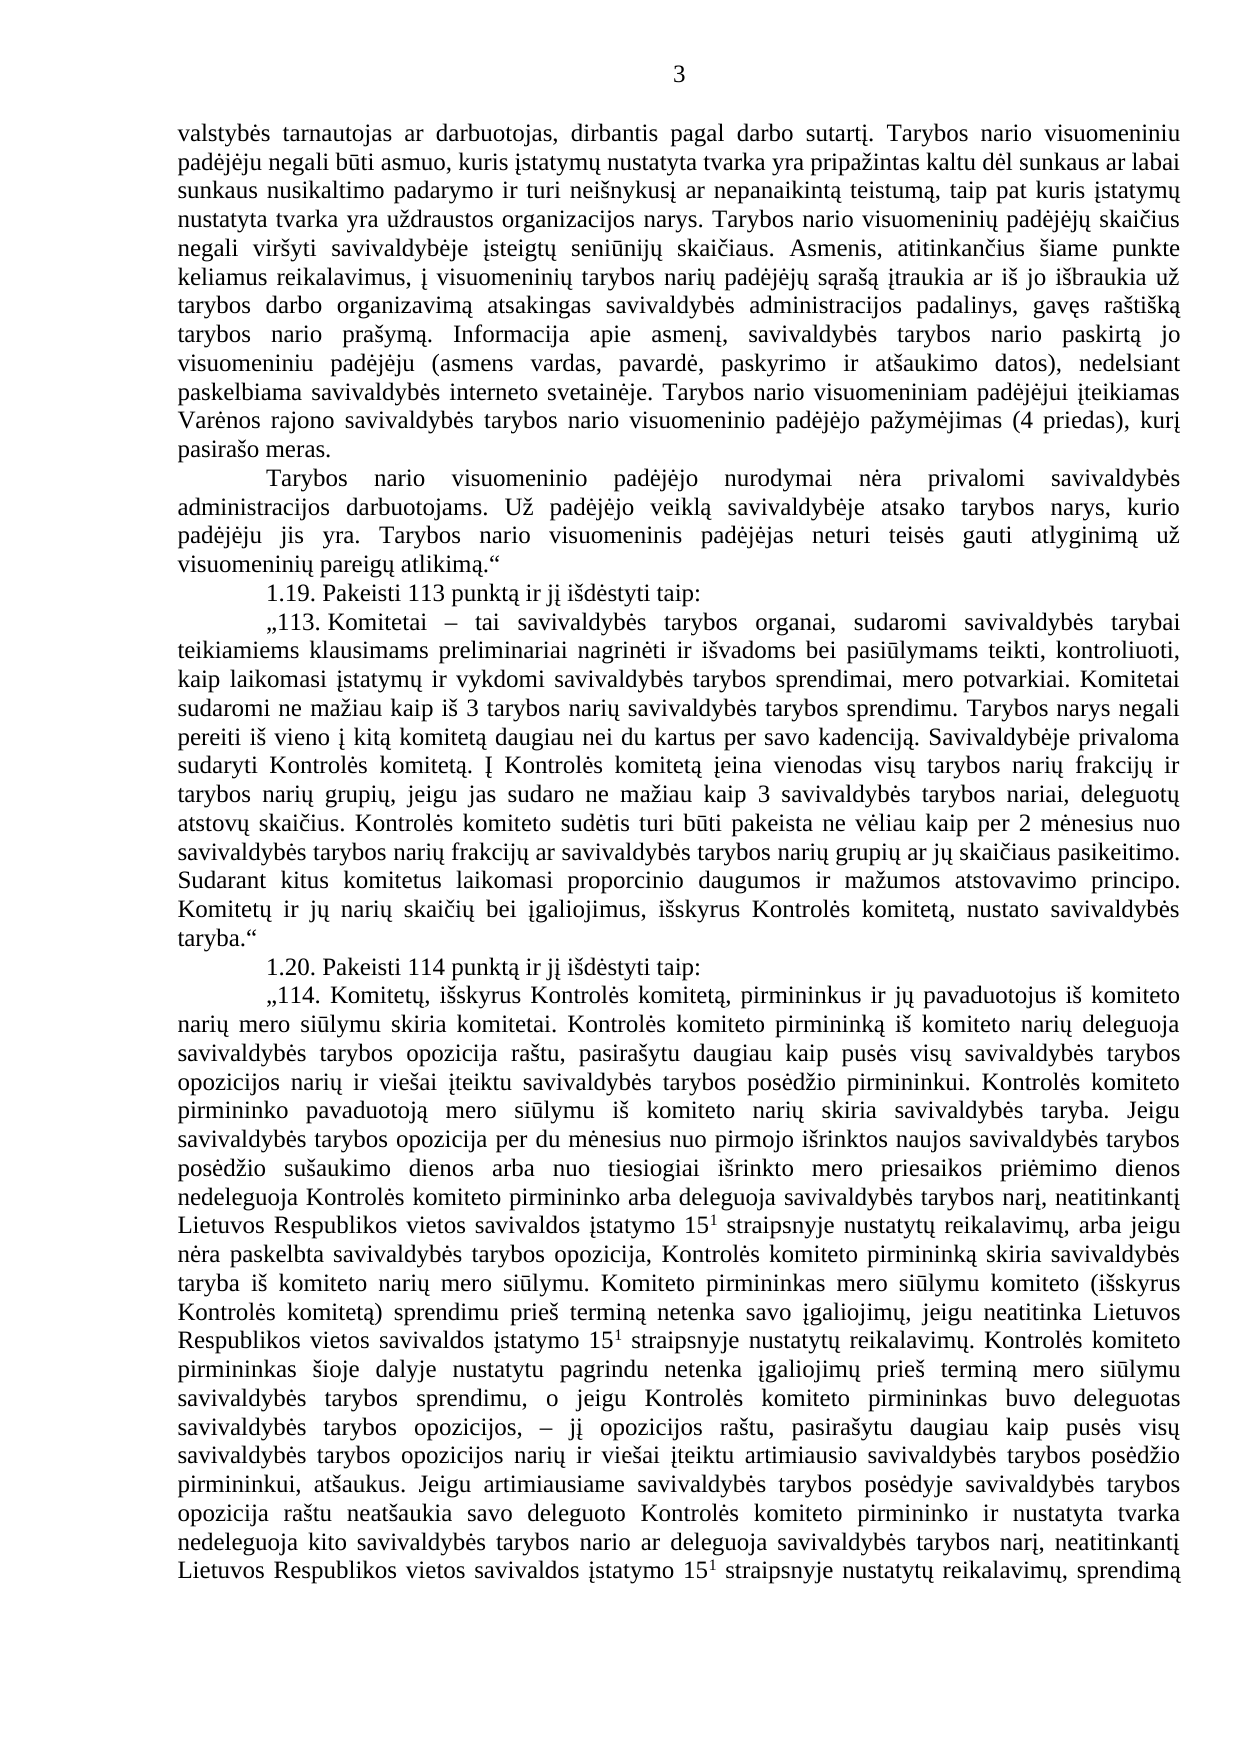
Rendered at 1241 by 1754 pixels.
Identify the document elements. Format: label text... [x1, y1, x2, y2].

text „114. Komitetų, išskyrus Kontrolės komitetą, pirmininkus ir jų pavaduotojus iš komiteto narių mero siūlymu skiria komitetai. Kontrolės komiteto pirmininką iš komiteto narių deleguoja savivaldybės tarybos opozicija raštu, pasirašytu daugiau kaip pusės visų savivaldybės tarybos opozicijos narių ir viešai įteiktu savivaldybės tarybos posėdžio pirmininkui. Kontrolės komiteto pirmininko pavaduotoją mero siūlymu iš komiteto narių skiria savivaldybės taryba. Jeigu savivaldybės tarybos opozicija per du mėnesius nuo pirmojo išrinktos naujos savivaldybės tarybos posėdžio sušaukimo dienos arba nuo tiesiogiai išrinkto mero priesaikos priėmimo dienos nedeleguoja Kontrolės komiteto pirmininko arba deleguoja savivaldybės tarybos narį, neatitinkantį Lietuvos Respublikos vietos savivaldos įstatymo 151 straipsnyje nustatytų reikalavimų, arba jeigu nėra paskelbta savivaldybės tarybos opozicija, Kontrolės komiteto pirmininką skiria savivaldybės taryba iš komiteto narių mero siūlymu. Komiteto pirmininkas mero siūlymu komiteto (išskyrus Kontrolės komitetą) sprendimu prieš terminą netenka savo įgaliojimų, jeigu neatitinka Lietuvos Respublikos vietos savivaldos įstatymo 151 straipsnyje nustatytų reikalavimų. Kontrolės komiteto pirmininkas šioje dalyje nustatytu pagrindu netenka įgaliojimų prieš terminą mero siūlymu savivaldybės tarybos sprendimu, o jeigu Kontrolės komiteto pirmininkas buvo deleguotas savivaldybės tarybos opozicijos, – jį opozicijos raštu, pasirašytu daugiau kaip pusės visų savivaldybės tarybos opozicijos narių ir viešai įteiktu artimiausio savivaldybės tarybos posėdžio pirmininkui, atšaukus. Jeigu artimiausiame savivaldybės tarybos posėdyje savivaldybės tarybos opozicija raštu neatšaukia savo deleguoto Kontrolės komiteto pirmininko ir nustatyta tvarka nedeleguoja kito savivaldybės tarybos nario ar deleguoja savivaldybės tarybos narį, neatitinkantį Lietuvos Respublikos vietos savivaldos įstatymo 151 straipsnyje nustatytų reikalavimų, sprendimą [177, 981, 1181, 1584]
text 1.19. Pakeisti 113 punktą ir jį išdėstyti taip: [177, 578, 1181, 607]
text 1.20. Pakeisti 114 punktą ir jį išdėstyti taip: [177, 952, 1181, 981]
text Tarybos nario visuomeninio padėjėjo nurodymai nėra privalomi savivaldybės administracijos darbuotojams. Už padėjėjo veiklą savivaldybėje atsako tarybos narys, kurio padėjėju jis yra. Tarybos nario visuomeninis padėjėjas neturi teisės gauti atlyginimą už visuomeninių pareigų atlikimą.“ [177, 463, 1181, 578]
text valstybės tarnautojas ar darbuotojas, dirbantis pagal darbo sutartį. Tarybos nario visuomeniniu padėjėju negali būti asmuo, kuris įstatymų nustatyta tvarka yra pripažintas kaltu dėl sunkaus ar labai sunkaus nusikaltimo padarymo ir turi neišnykusį ar nepanaikintą teistumą, taip pat kuris įstatymų nustatyta tvarka yra uždraustos organizacijos narys. Tarybos nario visuomeninių padėjėjų skaičius negali viršyti savivaldybėje įsteigtų seniūnijų skaičiaus. Asmenis, atitinkančius šiame punkte keliamus reikalavimus, į visuomeninių tarybos narių padėjėjų sąrašą įtraukia ar iš jo išbraukia už tarybos darbo organizavimą atsakingas savivaldybės administracijos padalinys, gavęs raštišką tarybos nario prašymą. Informacija apie asmenį, savivaldybės tarybos nario paskirtą jo visuomeniniu padėjėju (asmens vardas, pavardė, paskyrimo ir atšaukimo datos), nedelsiant paskelbiama savivaldybės interneto svetainėje. Tarybos nario visuomeniniam padėjėjui įteikiamas Varėnos rajono savivaldybės tarybos nario visuomeninio padėjėjo pažymėjimas (4 priedas), kurį pasirašo meras. [177, 118, 1181, 463]
text „113. Komitetai – tai savivaldybės tarybos organai, sudaromi savivaldybės tarybai teikiamiems klausimams preliminariai nagrinėti ir išvadoms bei pasiūlymams teikti, kontroliuoti, kaip laikomasi įstatymų ir vykdomi savivaldybės tarybos sprendimai, mero potvarkiai. Komitetai sudaromi ne mažiau kaip iš 3 tarybos narių savivaldybės tarybos sprendimu. Tarybos narys negali pereiti iš vieno į kitą komitetą daugiau nei du kartus per savo kadenciją. Savivaldybėje privaloma sudaryti Kontrolės komitetą. Į Kontrolės komitetą įeina vienodas visų tarybos narių frakcijų ir tarybos narių grupių, jeigu jas sudaro ne mažiau kaip 3 savivaldybės tarybos nariai, deleguotų atstovų skaičius. Kontrolės komiteto sudėtis turi būti pakeista ne vėliau kaip per 2 mėnesius nuo savivaldybės tarybos narių frakcijų ar savivaldybės tarybos narių grupių ar jų skaičiaus pasikeitimo. Sudarant kitus komitetus laikomasi proporcinio daugumos ir mažumos atstovavimo principo. Komitetų ir jų narių skaičių bei įgaliojimus, išskyrus Kontrolės komitetą, nustato savivaldybės taryba.“ [177, 607, 1181, 952]
